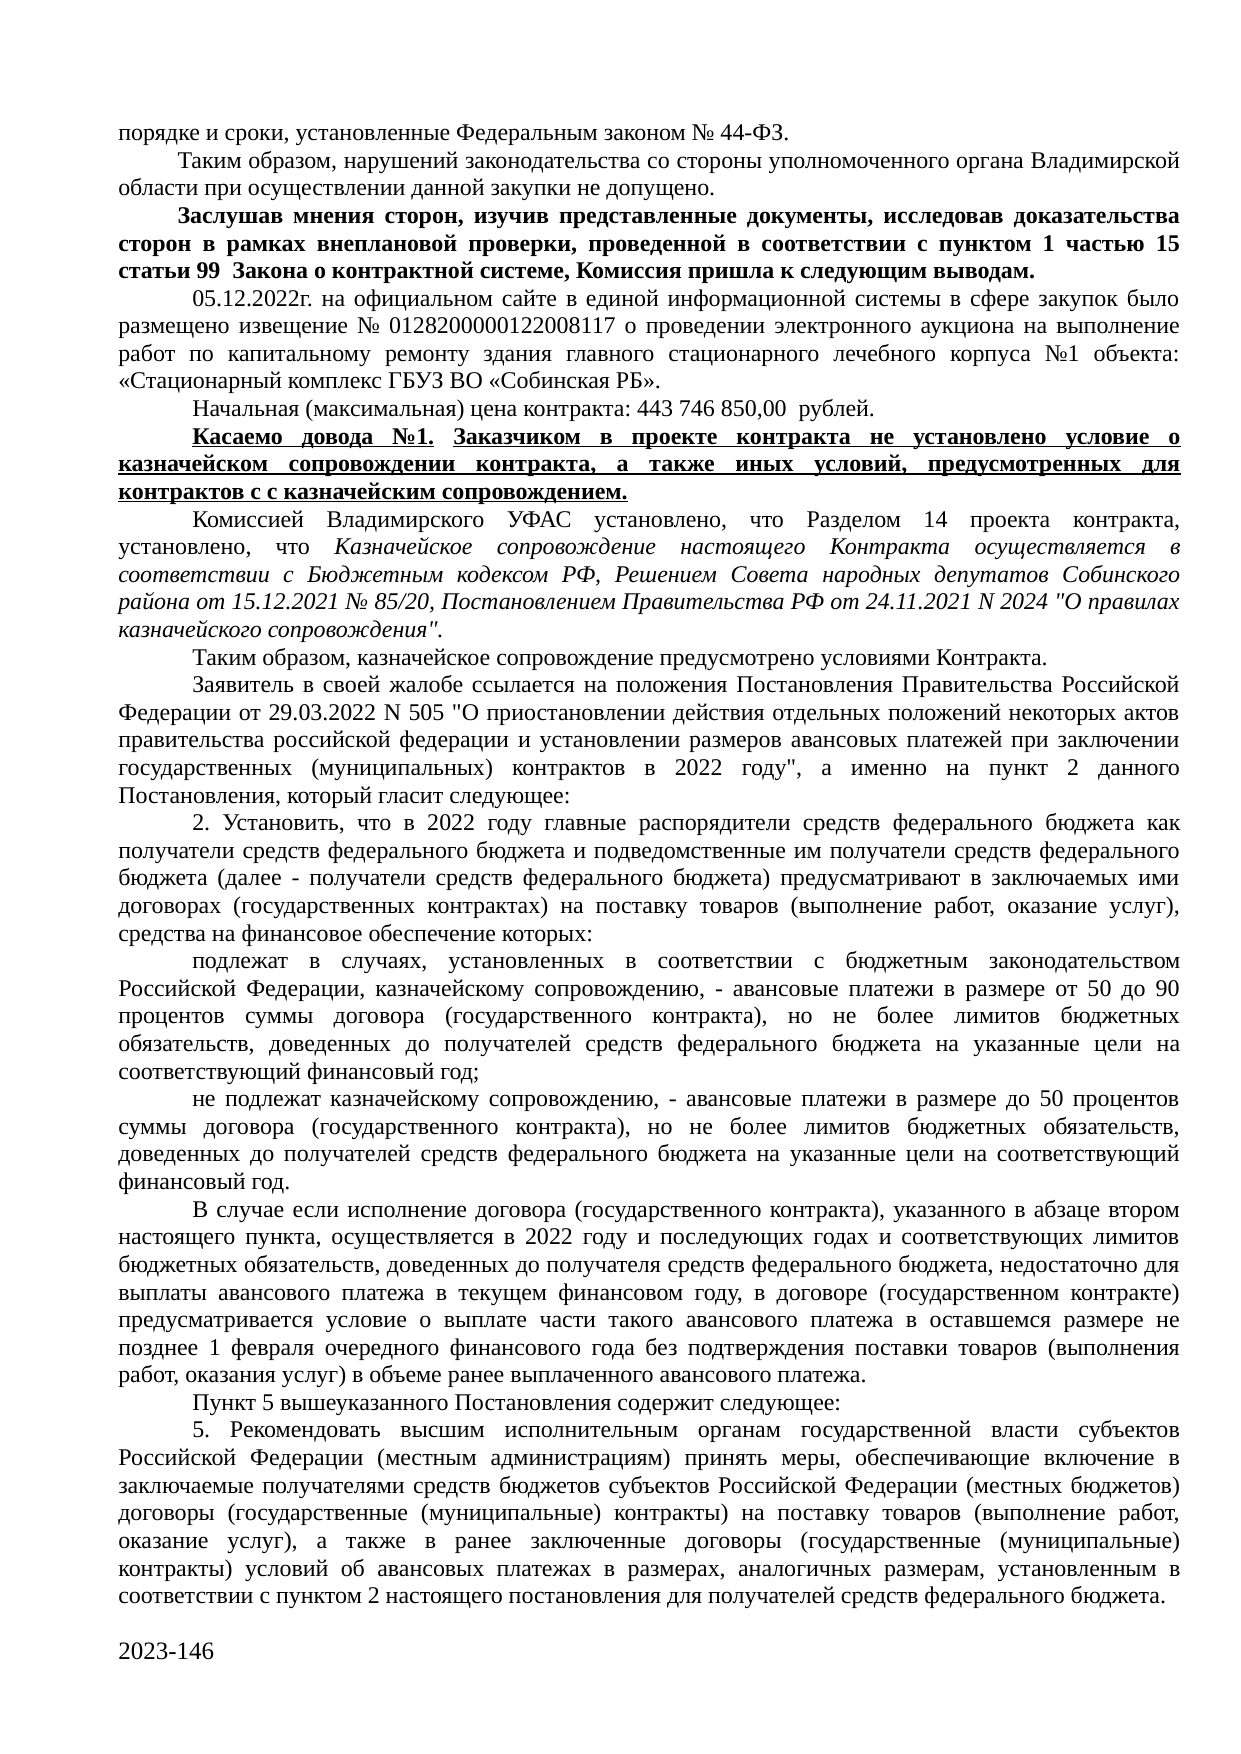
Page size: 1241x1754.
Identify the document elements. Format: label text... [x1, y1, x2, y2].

text В случае если исполнение договора (государственного контракта), указанного в абзаце втором настоящего пункта, осуществляется в 2022 году и последующих годах и соответствующих лимитов бюджетных обязательств, доведенных до получателя средств федерального бюджета, недостаточно для выплаты авансового платежа в текущем финансовом году, в договоре (государственном контракте) предусматривается условие о выплате части такого авансового платежа в оставшемся размере не позднее 1 февраля очередного финансового года без подтверждения поставки товаров (выполнения работ, оказания услуг) в объеме ранее выплаченного авансового платежа. [118, 1195, 1181, 1388]
text Таким образом, казначейское сопровождение предусмотрено условиями Контракта. [118, 643, 1181, 670]
text контрактов с с казначейским сопровождением. [118, 475, 1181, 504]
text порядке и сроки, установленные Федеральным законом № 44-ФЗ. [118, 118, 1181, 146]
text 5. Рекомендовать высшим исполнительным органам государственной власти субъектов Российской Федерации (местным администрациям) принять меры, обеспечивающие включение в заключаемые получателями средств бюджетов субъектов Российской Федерации (местных бюджетов) договоры (государственные (муниципальные) контракты) на поставку товаров (выполнение работ, оказание услуг), а также в ранее заключенные договоры (государственные (муниципальные) контракты) условий об авансовых платежах в размерах, аналогичных размерам, установленным в соответствии с пунктом 2 настоящего постановления для получателей средств федерального бюджета. [118, 1416, 1181, 1609]
text подлежат в случаях, установленных в соответствии с бюджетным законодательством Российской Федерации, казначейскому сопровождению, - авансовые платежи в размере от 50 до 90 процентов суммы договора (государственного контракта), но не более лимитов бюджетных обязательств, доведенных до получателей средств федерального бюджета на указанные цели на соответствующий финансовый год; [118, 946, 1181, 1084]
text Пункт 5 вышеуказанного Постановления содержит следующее: [118, 1388, 1181, 1416]
text Начальная (максимальная) цена контракта: 443 746 850,00 рублей. [118, 394, 1181, 422]
text Заслушав мнения сторон, изучив представленные документы, исследовав доказательства сторон в рамках внеплановой проверки, проведенной в соответствии с пунктом 1 частью 15 статьи 99 Закона о контрактной системе, Комиссия пришла к следующим выводам. [118, 201, 1181, 284]
text Таким образом, нарушений законодательства со стороны уполномоченного органа Владимирской области при осуществлении данной закупки не допущено. [118, 146, 1181, 201]
text Заявитель в своей жалобе ссылается на положения Постановления Правительства Российской Федерации от 29.03.2022 N 505 "О приостановлении действия отдельных положений некоторых актов правительства российской федерации и установлении размеров авансовых платежей при заключении государственных (муниципальных) контрактов в 2022 году", а именно на пункт 2 данного Постановления, который гласит следующее: [118, 670, 1181, 808]
text 2. Установить, что в 2022 году главные распорядители средств федерального бюджета как получатели средств федерального бюджета и подведомственные им получатели средств федерального бюджета (далее - получатели средств федерального бюджета) предусматривают в заключаемых ими договорах (государственных контрактах) на поставку товаров (выполнение работ, оказание услуг), средства на финансовое обеспечение которых: [118, 808, 1181, 946]
text Касаемо довода №1. Заказчиком в проекте контракта не установлено условие о казначейском сопровождении контракта, а также иных условий, предусмотренных для [118, 422, 1181, 473]
text не подлежат казначейскому сопровождению, - авансовые платежи в размере до 50 процентов суммы договора (государственного контракта), но не более лимитов бюджетных обязательств, доведенных до получателей средств федерального бюджета на указанные цели на соответствующий финансовый год. [118, 1084, 1181, 1195]
text Комиссией Владимирского УФАС установлено, что Разделом 14 проекта контракта, установлено, что Казначейское сопровождение настоящего Контракта осуществляется в соответствии с Бюджетным кодексом РФ, Решением Совета народных депутатов Собинского района от 15.12.2021 № 85/20, Постановлением Правительства РФ от 24.11.2021 N 2024 "О правилах казначейского сопровождения". [118, 504, 1181, 643]
text 05.12.2022г. на официальном сайте в единой информационной системы в сфере закупок было размещено извещение № 0128200000122008117 о проведении электронного аукциона на выполнение работ по капитальному ремонту здания главного стационарного лечебного корпуса №1 объекта: «Стационарный комплекс ГБУЗ ВО «Собинская РБ». [118, 284, 1181, 394]
